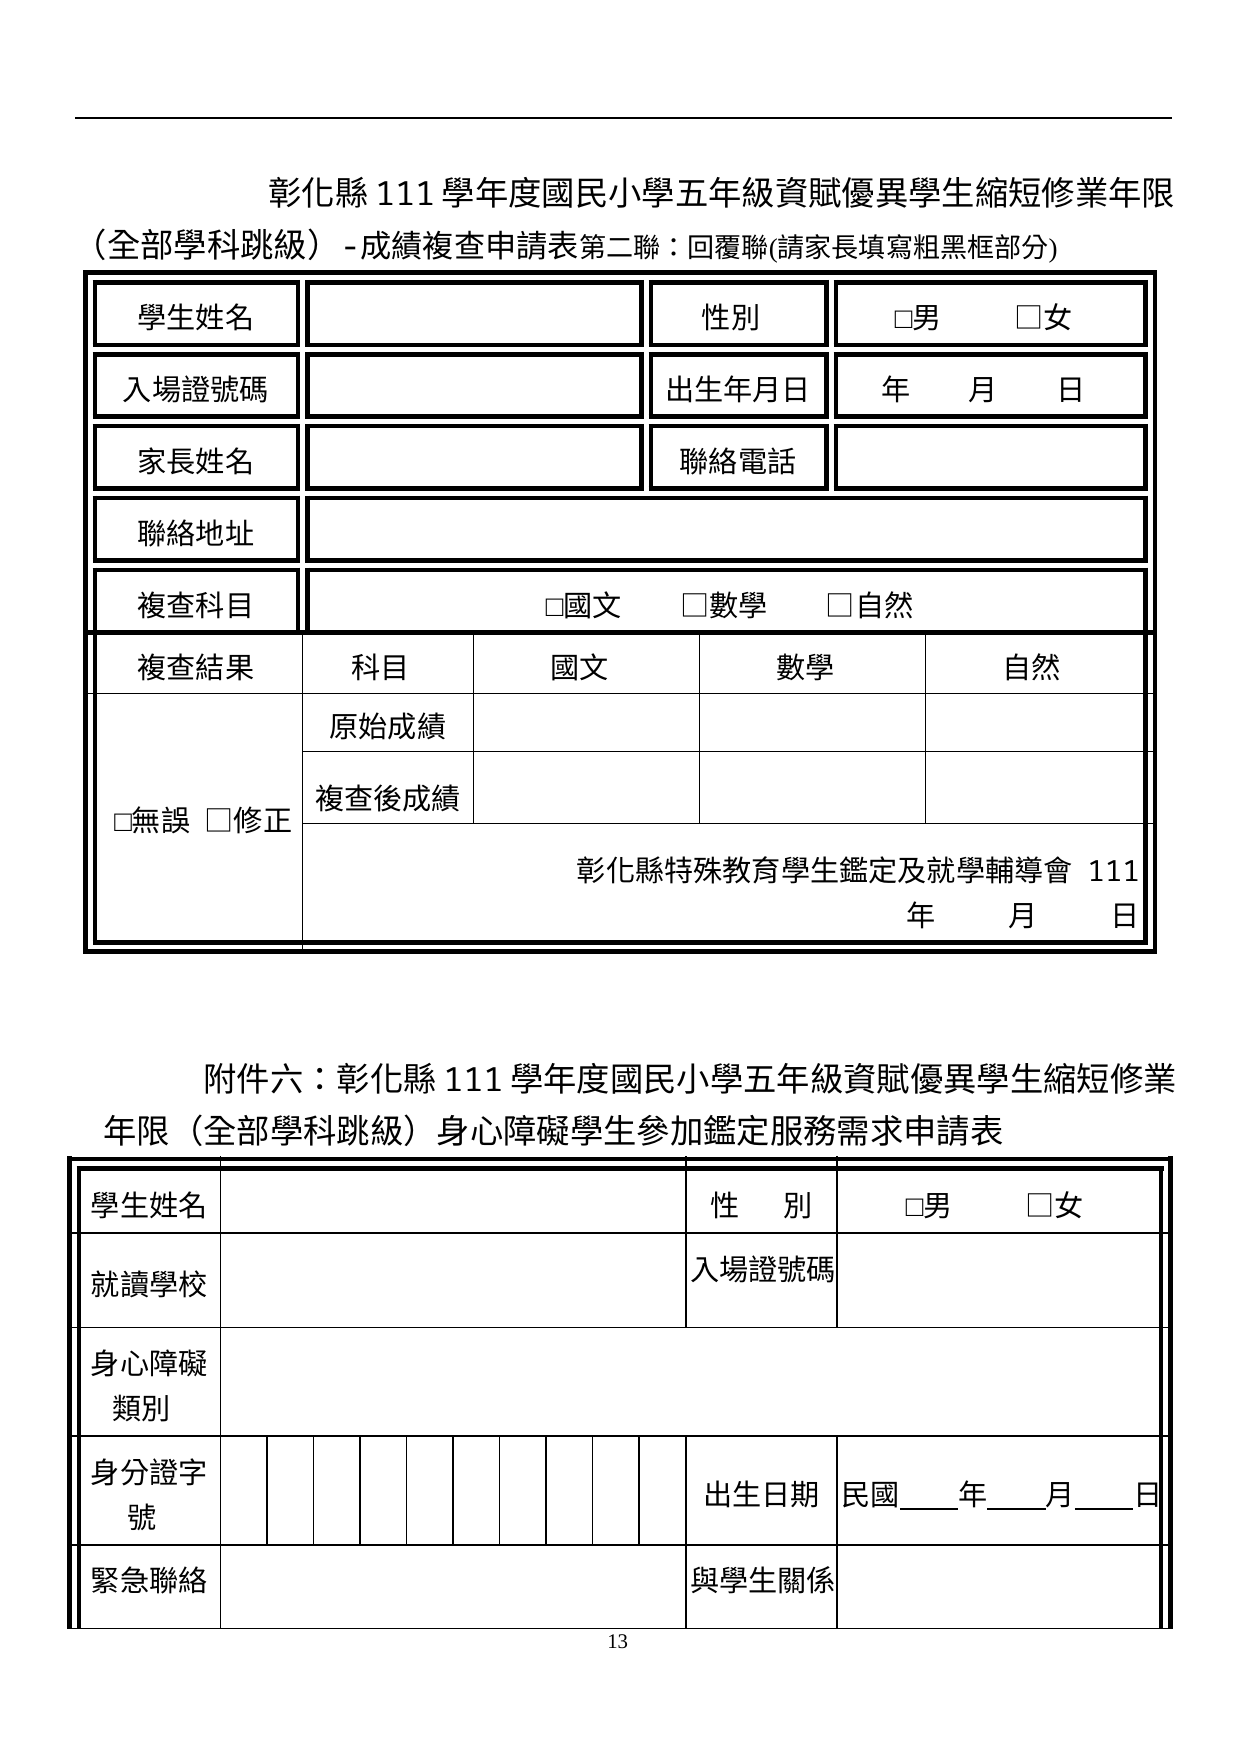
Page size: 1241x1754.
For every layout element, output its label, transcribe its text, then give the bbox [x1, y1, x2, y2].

table_cell [474, 752, 699, 823]
table_cell 複查後成績 [303, 752, 473, 823]
table_cell [303, 414, 646, 486]
table_header 性 別 [687, 1171, 836, 1232]
table_cell [361, 1437, 406, 1544]
table_cell [700, 752, 925, 823]
table_cell [831, 414, 1150, 486]
table_cell 聯絡地址 [90, 486, 303, 558]
text 彰化縣111學年度國民小學五年級資賦優異學生縮短修業年限（全部學科跳級）-成績複查申請表第二聯：回覆聯(請家長填寫粗黑框部分) [73, 167, 1177, 267]
table_header [310, 285, 639, 342]
table_cell [838, 1234, 1159, 1327]
table_cell 複查結果 [97, 635, 302, 692]
table_header [221, 1161, 685, 1166]
table_header □男 □女 [831, 275, 1150, 342]
table_cell [700, 694, 925, 751]
table_cell [310, 357, 639, 414]
table_header □男 □女 [838, 1161, 1166, 1232]
table_cell [454, 1437, 499, 1544]
table_header 性別 [646, 275, 831, 342]
table_cell [838, 428, 1143, 486]
table_cell 出生年月日 [646, 343, 831, 414]
table_cell 入場證號碼 [90, 343, 303, 414]
table_cell [310, 500, 1143, 558]
table_cell 自然 [926, 635, 1143, 692]
table_cell [314, 1437, 359, 1544]
table_cell 出生日期 [687, 1437, 836, 1544]
text 附件六：彰化縣111學年度國民小學五年級資賦優異學生縮短修業年限（全部學科跳級）身心障礙學生參加鑑定服務需求申請表 [103, 1053, 1177, 1153]
table_cell [838, 1546, 1159, 1628]
table_cell [221, 1328, 1159, 1435]
table_cell 彰化縣特殊教育學生鑑定及就學輔導會 111年 月 日 [303, 824, 1143, 940]
table_cell 身心障礙類別 [81, 1328, 220, 1435]
table_cell [926, 694, 1143, 751]
table_cell 身分證字號 [81, 1437, 220, 1544]
table_cell 原始成績 [303, 694, 473, 751]
table_cell 科目 [303, 635, 473, 692]
table_cell 年 月 日 [831, 343, 1150, 414]
table_cell [310, 428, 639, 486]
table_header [221, 1171, 685, 1232]
table_cell [221, 1234, 685, 1327]
table_cell [303, 343, 646, 414]
table_cell [547, 1437, 592, 1544]
table_header [687, 1161, 836, 1166]
table_cell □國文 □數學 □自然 [303, 558, 1150, 630]
table_cell [221, 1437, 266, 1544]
table_cell 數學 [700, 635, 925, 692]
table_cell [474, 694, 699, 751]
table_cell 與學生關係 [687, 1546, 836, 1628]
table_cell 入場證號碼 [687, 1234, 836, 1327]
table_cell [303, 486, 1150, 558]
table_cell 複查科目 [90, 558, 303, 630]
table_cell 家長姓名 [90, 414, 303, 486]
table_cell [407, 1437, 452, 1544]
table_cell [640, 1437, 685, 1544]
table_cell 聯絡電話 [646, 414, 831, 486]
table_cell 民國 年 月 日 [838, 1437, 1159, 1544]
table_cell [268, 1437, 313, 1544]
table_cell □無誤 □修正 [97, 694, 302, 940]
table_header 學生姓名 [90, 275, 303, 342]
table_cell [593, 1437, 638, 1544]
table_cell 就讀學校 [81, 1234, 220, 1327]
table_cell 國文 [474, 635, 699, 692]
table_header 學生姓名 [74, 1161, 220, 1232]
table_header [303, 275, 646, 342]
table_cell 緊急聯絡 [81, 1546, 220, 1628]
table_cell [500, 1437, 545, 1544]
table_cell [221, 1546, 685, 1628]
table_cell [926, 752, 1143, 823]
